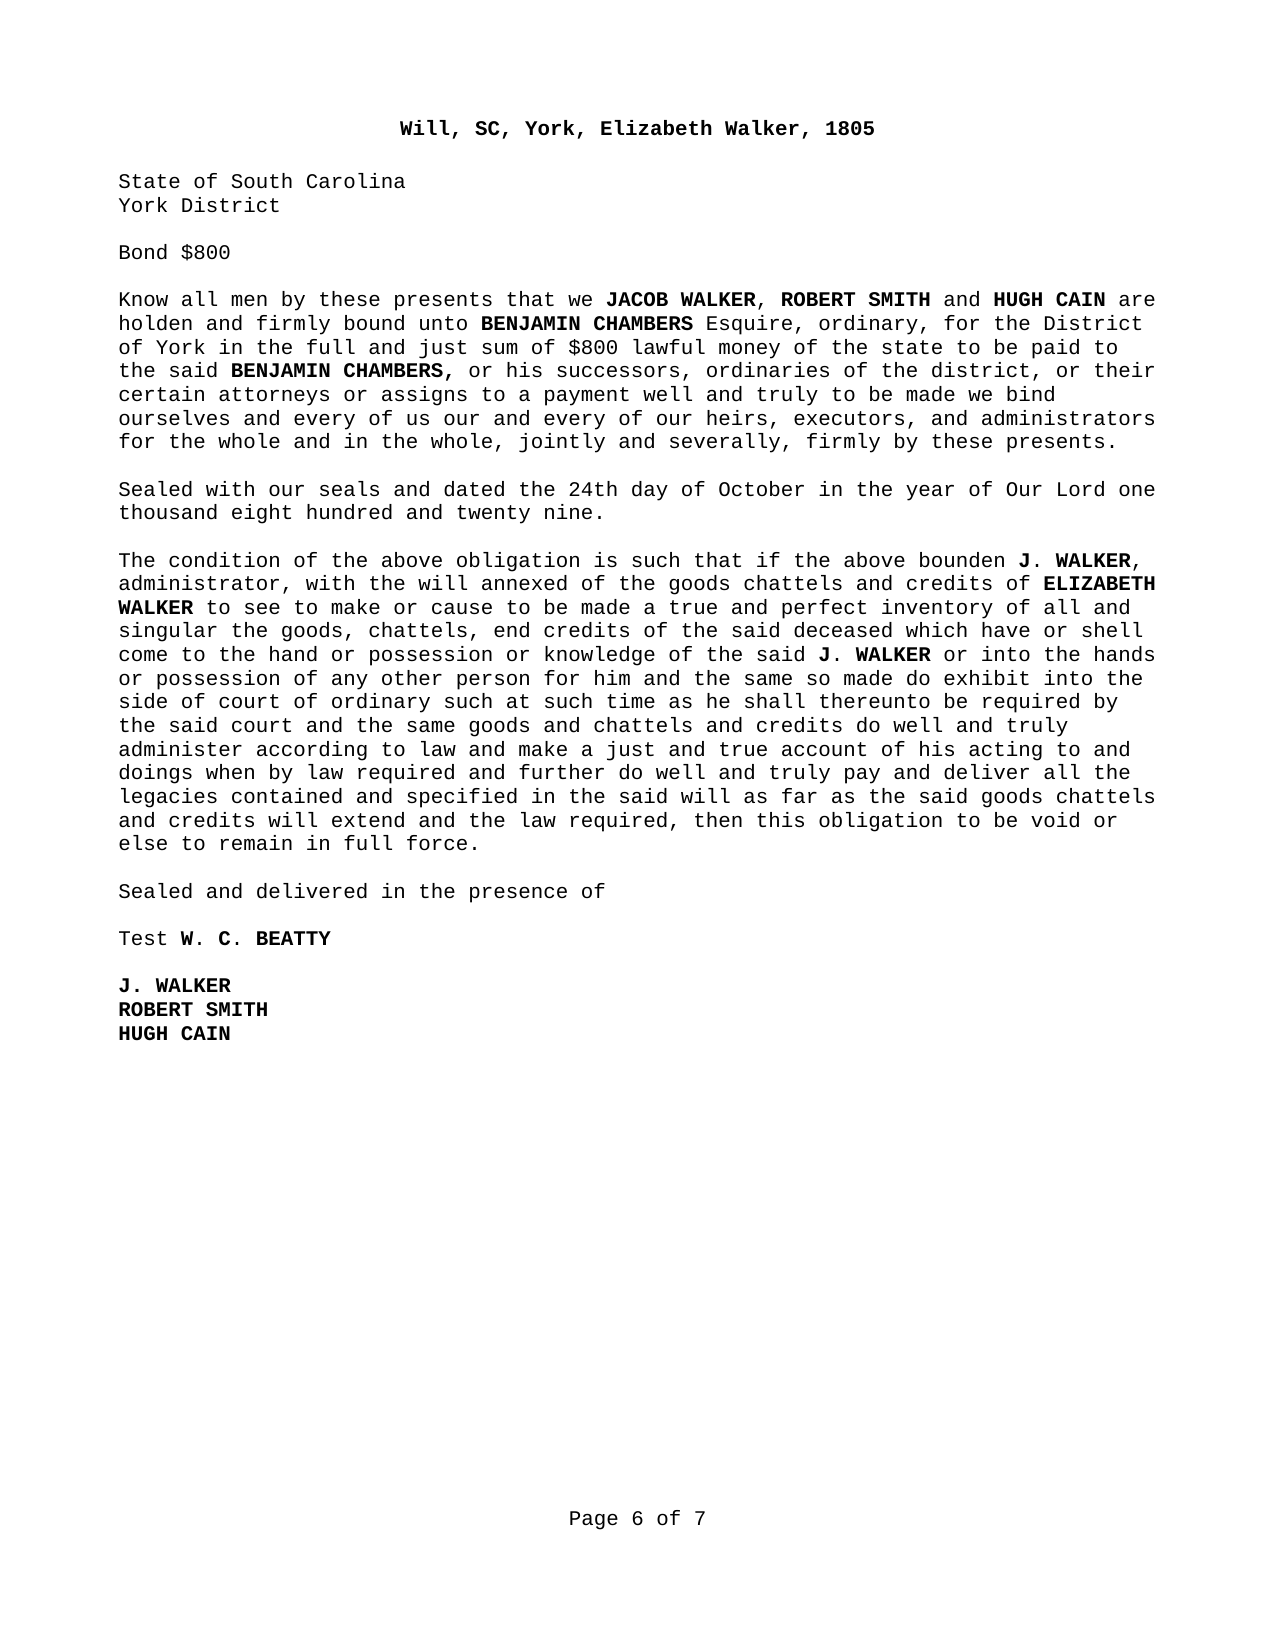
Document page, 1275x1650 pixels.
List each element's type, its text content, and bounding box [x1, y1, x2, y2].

text Hugh CAIN [118, 1022, 1157, 1046]
text State of South Carolina [118, 171, 1157, 195]
text Sealed and delivered in the presence of [118, 881, 1157, 904]
text Sealed with our seals and dated the 24th day of October in the year of Our Lord one thousand eight hundred and twenty nine. [118, 479, 1157, 526]
text York District [118, 195, 1157, 218]
text The condition of the above obligation is such that if the above bounden J. Walker, administrator, with the will annexed of the goods chattels and credits of Elizabeth Walker to see to make or cause to be made a true and perfect inventory of all and singular the goods, chattels, end credits of the said deceased which have or shell come to the hand or possession or knowledge of the said J. Walker or into the hands or possession of any other person for him and the same so made do exhibit into the side of court of ordinary such at such time as he shall thereunto be required by the said court and the same goods and chattels and credits do well and truly administer according to law and make a just and true account of his acting to and doings when by law required and further do well and truly pay and deliver all the legacies contained and specified in the said will as far as the said goods chattels and credits will extend and the law required, then this obligation to be void or else to remain in full force. [118, 549, 1157, 857]
text Bond $800 [118, 242, 1157, 266]
text Test w. C. Beatty [118, 928, 1157, 952]
text Know all men by these presents that we Jacob Walker, Robert Smith and Hugh Cain are holden and firmly bound unto Benjamin Chambers Esquire, ordinary, for the District of York in the full and just sum of $800 lawful money of the state to be paid to the said Benjamin Chambers, or his successors, ordinaries of the district, or their certain attorneys or assigns to a payment well and truly to be made we bind ourselves and every of us our and every of our heirs, executors, and administrators for the whole and in the whole, jointly and severally, firmly by these presents. [118, 289, 1157, 455]
text Robert Smith [118, 999, 1157, 1022]
text J. Walker [118, 975, 1157, 999]
